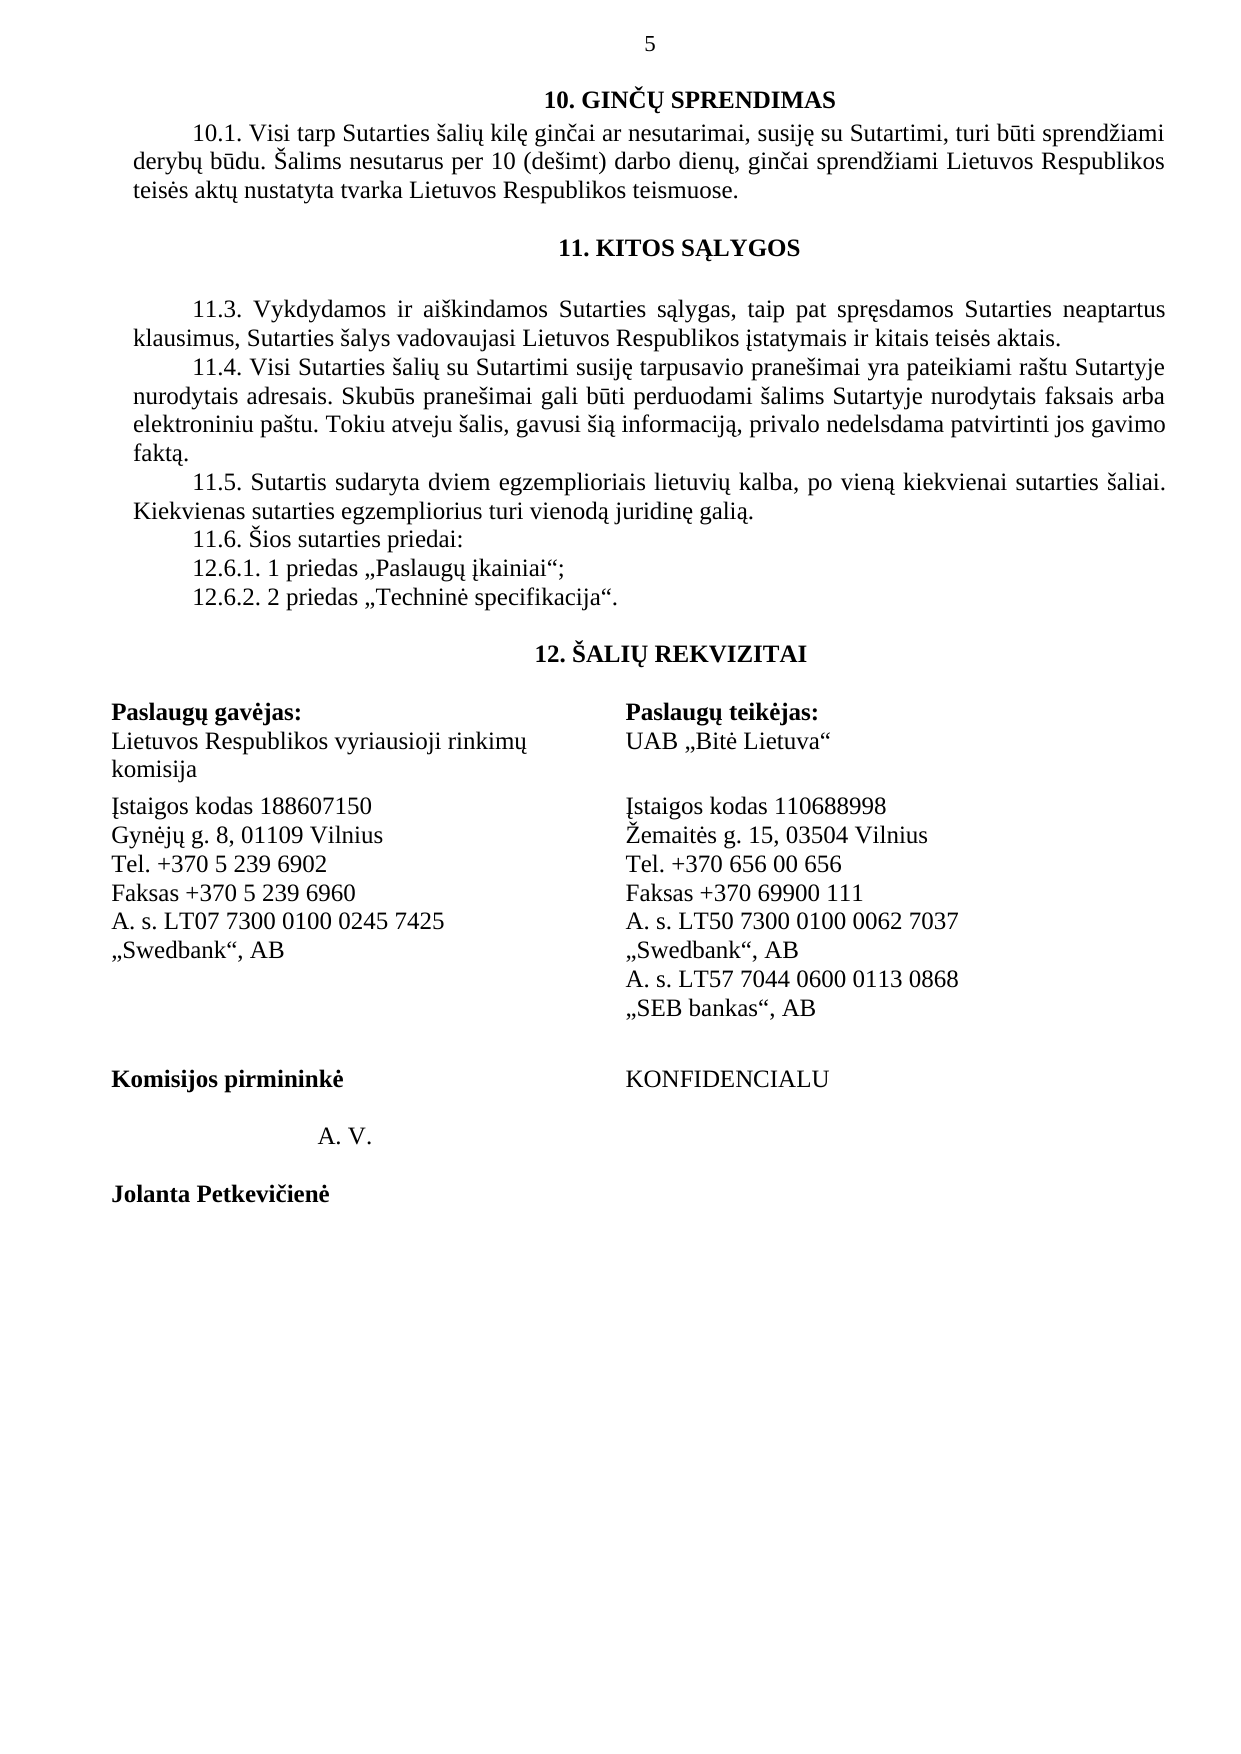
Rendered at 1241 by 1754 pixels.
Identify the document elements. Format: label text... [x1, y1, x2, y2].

text 12. ŠALIŲ REKVIZITAI [213, 639, 1128, 668]
table_header Paslaugų teikėjas: UAB „Bitė Lietuva“ [614, 697, 1133, 791]
table_cell [580, 791, 614, 1064]
text 11.5. Sutartis sudaryta dviem egzemplioriais lietuvių kalba, po vieną kiekvienai sutarties šaliai. Kiekvienas sutarties egzempliorius turi vienodą juridinę galią. [133, 467, 1167, 524]
table_cell [580, 1064, 614, 1207]
text 12.6.2. 2 priedas „Techninė specifikacija“. [133, 582, 1167, 611]
text 11.3. Vykdydamos ir aiškindamos Sutarties sąlygas, taip pat spręsdamos Sutarties neaptartus klausimus, Sutarties šalys vadovaujasi Lietuvos Respublikos įstatymais ir kitais teisės aktais. [133, 294, 1167, 352]
table_cell Komisijos pirmininkė A. V. Jolanta Petkevičienė [100, 1064, 580, 1207]
table_cell Įstaigos kodas 188607150 Gynėjų g. 8, 01109 Vilnius Tel. +370 5 239 6902 Faksas +370 5 239 6960 A. s. LT07 7300 0100 0245 7425 „Swedbank“, AB [100, 791, 580, 1064]
table_header [580, 697, 614, 791]
text 11. kitos sąlygos [133, 233, 1167, 261]
table_cell KONFIDENCIALU [614, 1064, 1133, 1207]
text 11.4. Visi Sutarties šalių su Sutartimi susiję tarpusavio pranešimai yra pateikiami raštu Sutartyje nurodytais adresais. Skubūs pranešimai gali būti perduodami šalims Sutartyje nurodytais faksais arba elektroniniu paštu. Tokiu atveju šalis, gavusi šią informaciją, privalo nedelsdama patvirtinti jos gavimo faktą. [133, 352, 1167, 467]
text 12.6.1. 1 priedas „Paslaugų įkainiai“; [133, 553, 1167, 582]
table_cell Įstaigos kodas 110688998 Žemaitės g. 15, 03504 Vilnius Tel. +370 656 00 656 Faksas +370 69900 111 A. s. LT50 7300 0100 0062 7037 „Swedbank“, AB A. s. LT57 7044 0600 0113 0868 „SEB bankas“, AB [614, 791, 1133, 1064]
table_header Paslaugų gavėjas: Lietuvos Respublikos vyriausioji rinkimų komisija [100, 697, 580, 791]
text 10.1. Visi tarp Sutarties šalių kilę ginčai ar nesutarimai, susiję su Sutartimi, turi būti sprendžiami derybų būdu. Šalims nesutarus per 10 (dešimt) darbo dienų, ginčai sprendžiami Lietuvos Respublikos teisės aktų nustatyta tvarka Lietuvos Respublikos teismuose. [133, 118, 1167, 204]
text 10. ginčų sprendimas [133, 85, 1167, 113]
text 11.6. Šios sutarties priedai: [133, 524, 1167, 553]
